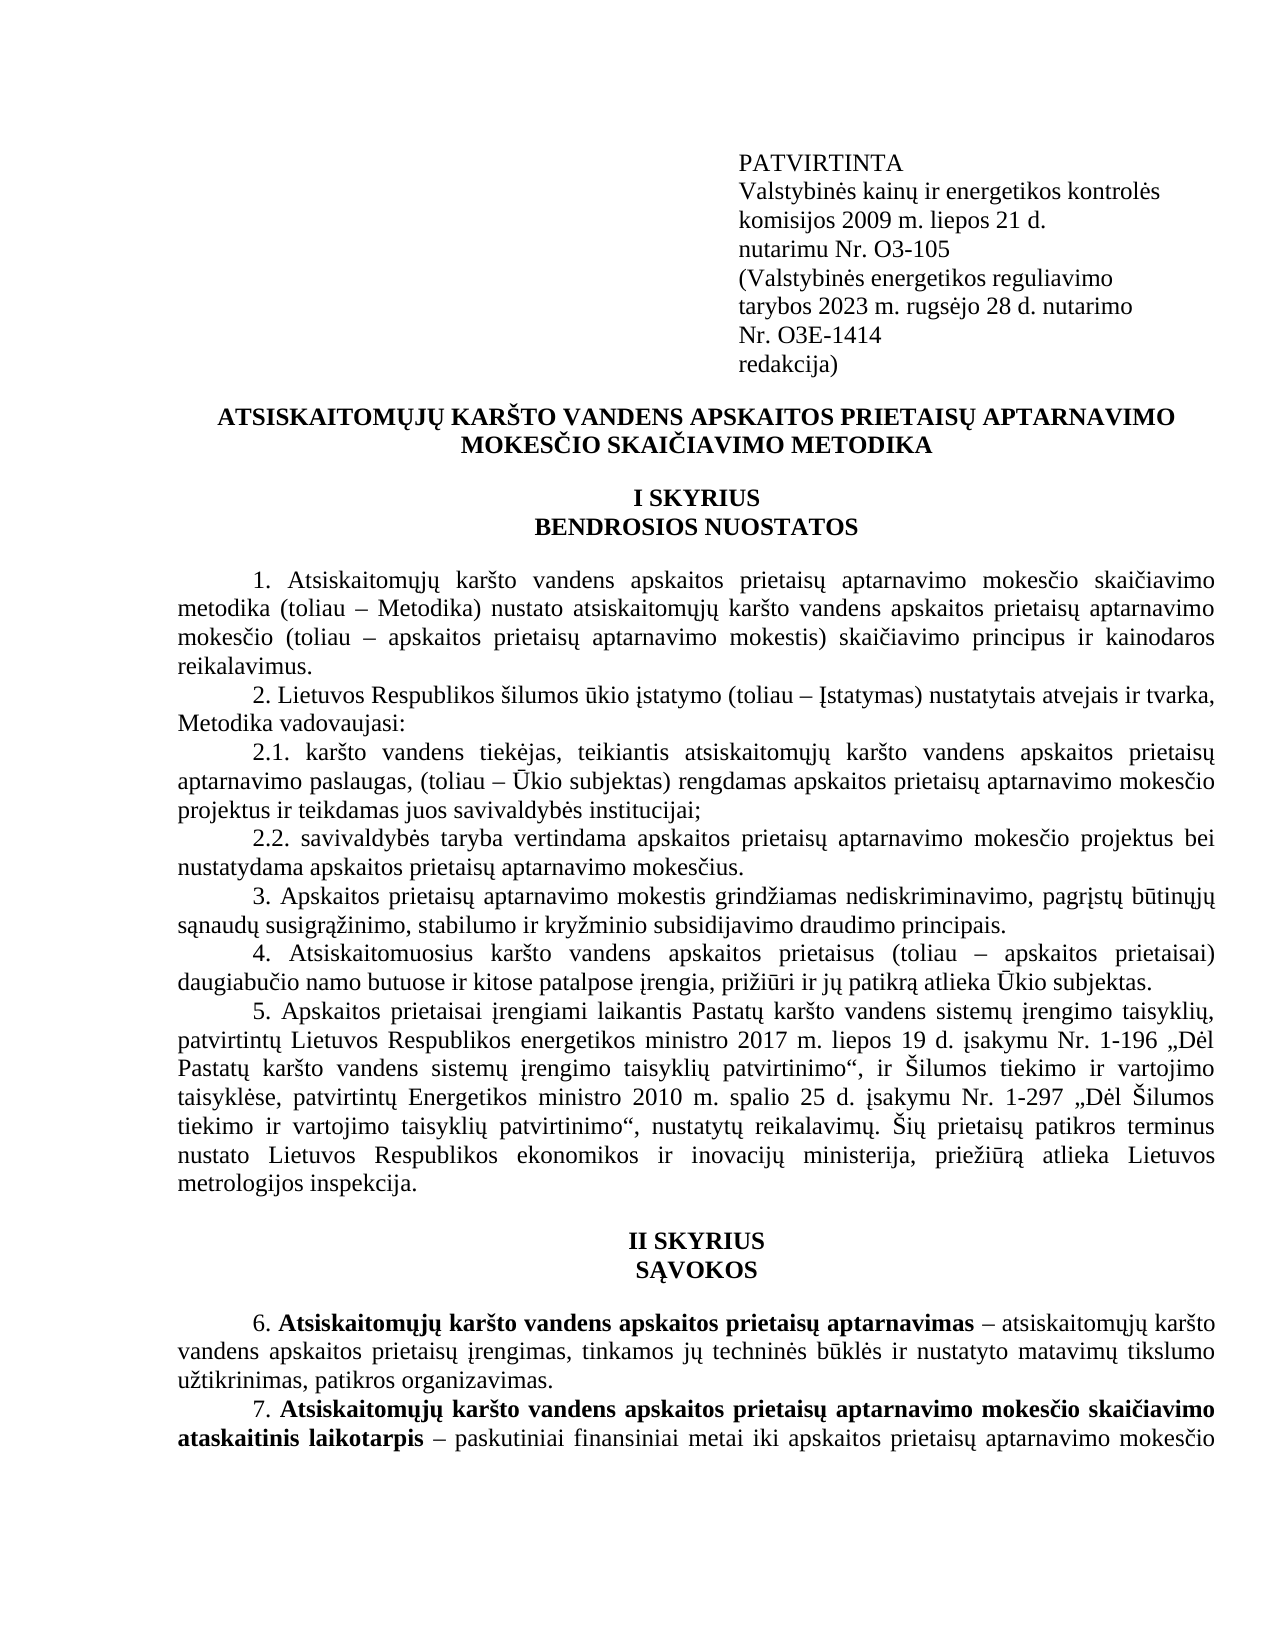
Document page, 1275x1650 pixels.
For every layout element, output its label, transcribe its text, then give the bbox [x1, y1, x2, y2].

text 2.1. karšto vandens tiekėjas, teikiantis atsiskaitomųjų karšto vandens apskaitos prietaisų aptarnavimo paslaugas, (toliau – Ūkio subjektas) rengdamas apskaitos prietaisų aptarnavimo mokesčio projektus ir teikdamas juos savivaldybės institucijai; [177, 737, 1216, 823]
text ATSISKAITOMŲJŲ KARŠTO VANDENS APSKAITOS PRIETAISŲ APTARNAVIMO MOKESČIO SKAIČIAVIMO METODIKA [177, 402, 1216, 459]
text 4. Atsiskaitomuosius karšto vandens apskaitos prietaisus (toliau – apskaitos prietaisai) daugiabučio namo butuose ir kitose patalpose įrengia, prižiūri ir jų patikrą atlieka Ūkio subjektas. [177, 938, 1216, 996]
text Nr. O3E-1414 [177, 320, 1216, 349]
text tarybos 2023 m. rugsėjo 28 d. nutarimo [177, 291, 1216, 320]
text (Valstybinės energetikos reguliavimo [177, 263, 1216, 291]
text 2. Lietuvos Respublikos šilumos ūkio įstatymo (toliau – Įstatymas) nustatytais atvejais ir tvarka, Metodika vadovaujasi: [177, 680, 1216, 737]
text I SKYRIUS [177, 483, 1216, 512]
text 5. Apskaitos prietaisai įrengiami laikantis Pastatų karšto vandens sistemų įrengimo taisyklių, patvirtintų Lietuvos Respublikos energetikos ministro 2017 m. liepos 19 d. įsakymu Nr. 1-196 „Dėl Pastatų karšto vandens sistemų įrengimo taisyklių patvirtinimo“, ir Šilumos tiekimo ir vartojimo taisyklėse, patvirtintų Energetikos ministro 2010 m. spalio 25 d. įsakymu Nr. 1-297 „Dėl Šilumos tiekimo ir vartojimo taisyklių patvirtinimo“, nustatytų reikalavimų. Šių prietaisų patikros terminus nustato Lietuvos Respublikos ekonomikos ir inovacijų ministerija, priežiūrą atlieka Lietuvos metrologijos inspekcija. [177, 996, 1216, 1197]
text redakcija) [177, 349, 1216, 378]
text komisijos 2009 m. liepos 21 d. [177, 205, 1216, 234]
text 3. Apskaitos prietaisų aptarnavimo mokestis grindžiamas nediskriminavimo, pagrįstų būtinųjų sąnaudų susigrąžinimo, stabilumo ir kryžminio subsidijavimo draudimo principais. [177, 881, 1216, 938]
subtitle SĄVOKOS [177, 1255, 1216, 1283]
text nutarimu Nr. O3-105 [177, 234, 1216, 263]
text II SKYRIUS [177, 1226, 1216, 1255]
subtitle BENDROSIOS NUOSTATOS [177, 512, 1216, 541]
text 6. Atsiskaitomųjų karšto vandens apskaitos prietaisų aptarnavimas – atsiskaitomųjų karšto vandens apskaitos prietaisų įrengimas, tinkamos jų techninės būklės ir nustatyto matavimų tikslumo užtikrinimas, patikros organizavimas. [177, 1308, 1216, 1394]
text PATVIRTINTA [177, 148, 1216, 176]
text 2.2. savivaldybės taryba vertindama apskaitos prietaisų aptarnavimo mokesčio projektus bei nustatydama apskaitos prietaisų aptarnavimo mokesčius. [177, 823, 1216, 881]
text Valstybinės kainų ir energetikos kontrolės [177, 176, 1216, 205]
text 1. Atsiskaitomųjų karšto vandens apskaitos prietaisų aptarnavimo mokesčio skaičiavimo metodika (toliau – Metodika) nustato atsiskaitomųjų karšto vandens apskaitos prietaisų aptarnavimo mokesčio (toliau – apskaitos prietaisų aptarnavimo mokestis) skaičiavimo principus ir kainodaros reikalavimus. [177, 565, 1216, 680]
text 7. Atsiskaitomųjų karšto vandens apskaitos prietaisų aptarnavimo mokesčio skaičiavimo ataskaitinis laikotarpis – paskutiniai finansiniai metai iki apskaitos prietaisų aptarnavimo mokesčio [177, 1394, 1216, 1451]
